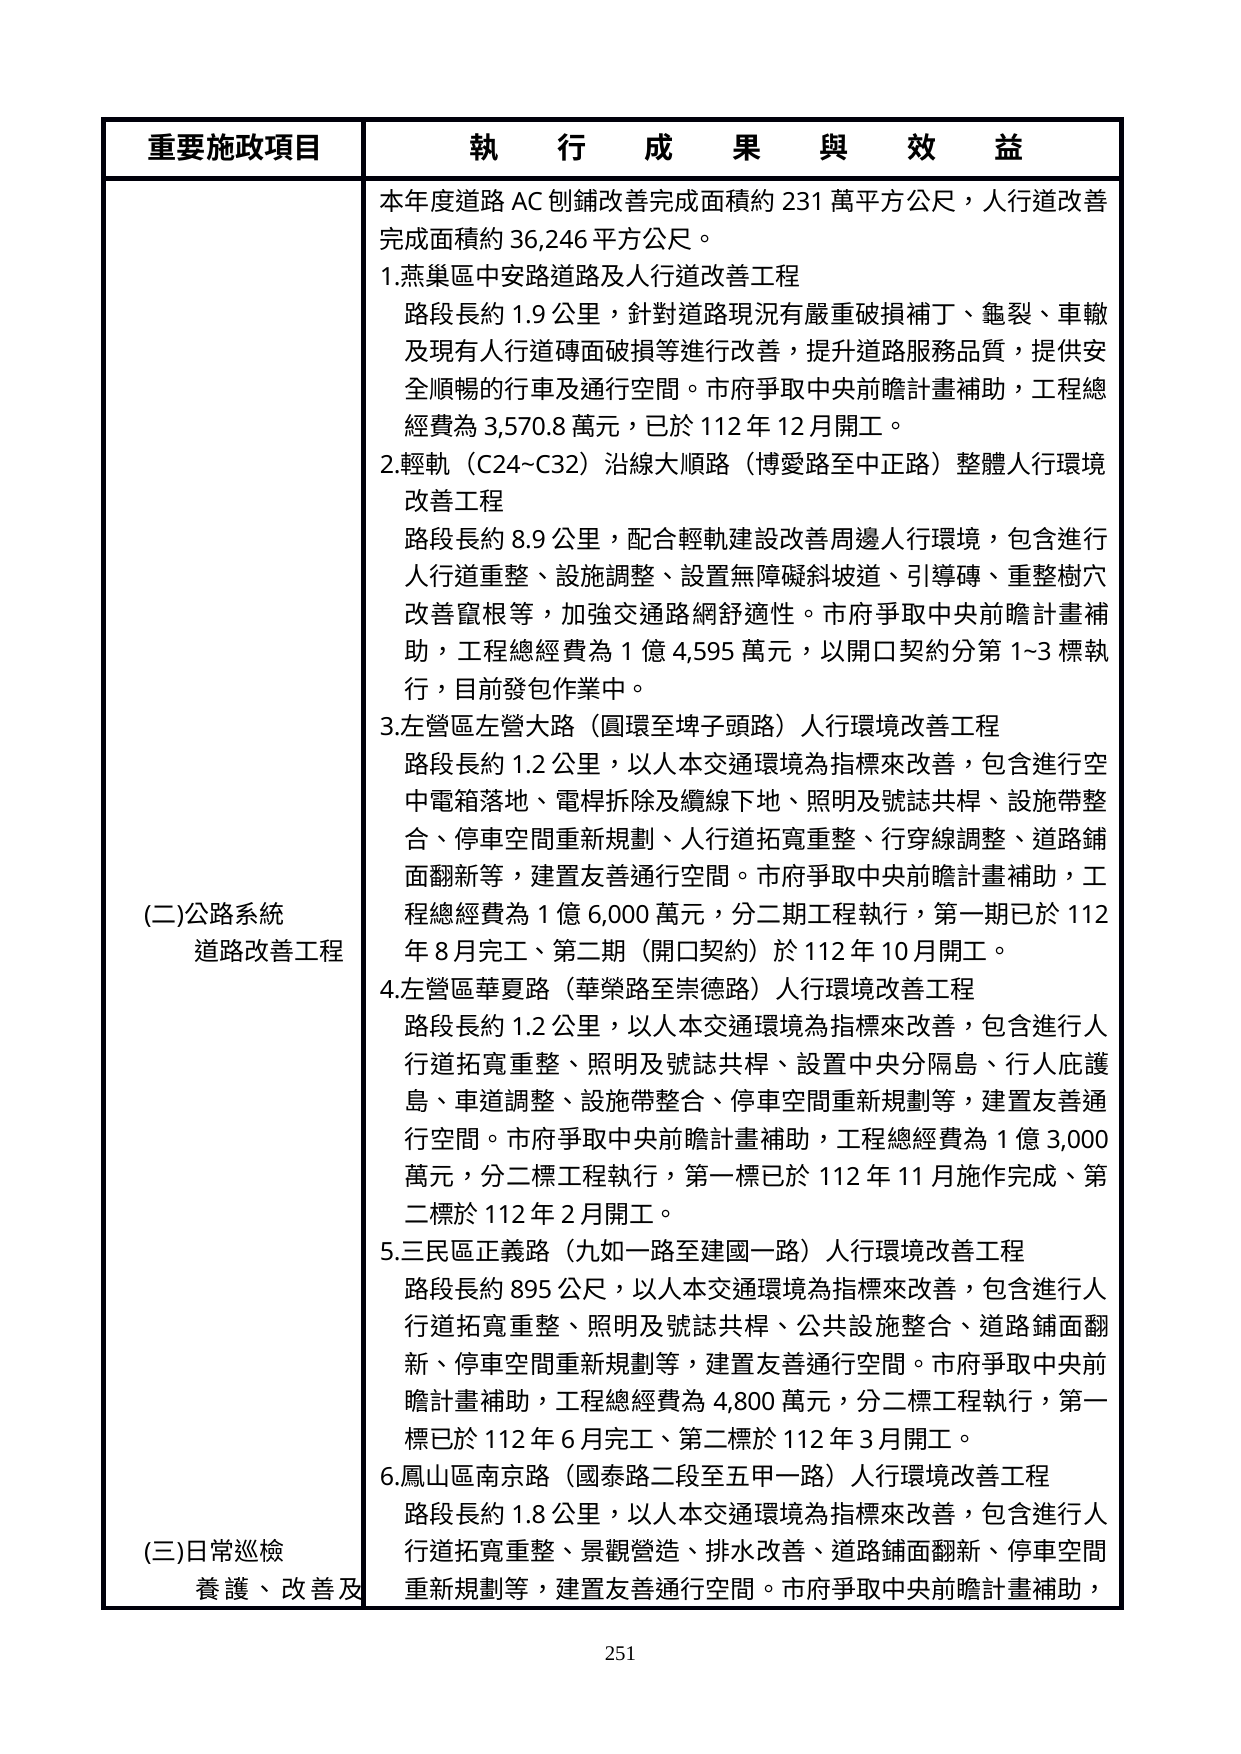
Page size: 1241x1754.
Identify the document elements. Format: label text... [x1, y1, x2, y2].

table_cell 本年度道路AC刨鋪改善完成面積約231萬平方公尺，人行道改善完成面積約36,246平方公尺。 1.燕巢區中安路道路及人行道改善工程 路段長約1.9公里，針對道路現況有嚴重破損補丁、龜裂、車轍及現有人行道磚面破損等進行改善，提升道路服務品質，提供安全順暢的行車及通行空間。市府爭取中央前瞻計畫補助，工程總經費為3,570.8萬元，已於112年12月開工。 2.輕軌（C24~C32）沿線大順路（博愛路至中正路）整體人行環境改善工程 路段長約8.9公里，配合輕軌建設改善周邊人行環境，包含進行人行道重整、設施調整、設置無障礙斜坡道、引導磚、重整樹穴改善竄根等，加強交通路網舒適性。市府爭取中央前瞻計畫補助，工程總經費為1億4,595萬元，以開口契約分第1~3標執行，目前發包作業中。 3.左營區左營大路（圓環至埤子頭路）人行環境改善工程 路段長約1.2公里，以人本交通環境為指標來改善，包含進行空中電箱落地、電桿拆除及纜線下地、照明及號誌共桿、設施帶整合、停車空間重新規劃、人行道拓寬重整、行穿線調整、道路鋪面翻新等，建置友善通行空間。市府爭取中央前瞻計畫補助，工程總經費為1億6,000萬元，分二期工程執行，第一期已於112年8月完工、第二期（開口契約）於112年10月開工。 4.左營區華夏路（華榮路至崇德路）人行環境改善工程 路段長約1.2公里，以人本交通環境為指標來改善，包含進行人行道拓寬重整、照明及號誌共桿、設置中央分隔島、行人庇護島、車道調整、設施帶整合、停車空間重新規劃等，建置友善通行空間。市府爭取中央前瞻計畫補助，工程總經費為1億3,000萬元，分二標工程執行，第一標已於112年11月施作完成、第二標於112年2月開工。 5.三民區正義路（九如一路至建國一路）人行環境改善工程 路段長約895公尺，以人本交通環境為指標來改善，包含進行人行道拓寬重整、照明及號誌共桿、公共設施整合、道路鋪面翻新、停車空間重新規劃等，建置友善通行空間。市府爭取中央前瞻計畫補助，工程總經費為4,800萬元，分二標工程執行，第一標已於112年6月完工、第二標於112年3月開工。 6.鳳山區南京路（國泰路二段至五甲一路）人行環境改善工程 路段長約1.8公里，以人本交通環境為指標來改善，包含進行人行道拓寬重整、景觀營造、排水改善、道路鋪面翻新、停車空間重新規劃等，建置友善通行空間。市府爭取中央前瞻計畫補助， [366, 181, 1119, 1606]
table_cell (二)公路系統 道路改善工程 (三)日常巡檢 養護、改善及 [106, 181, 361, 1606]
table_header 執 行 成 果 與 效 益 [366, 122, 1119, 176]
table_header 重要施政項目 [106, 122, 361, 176]
